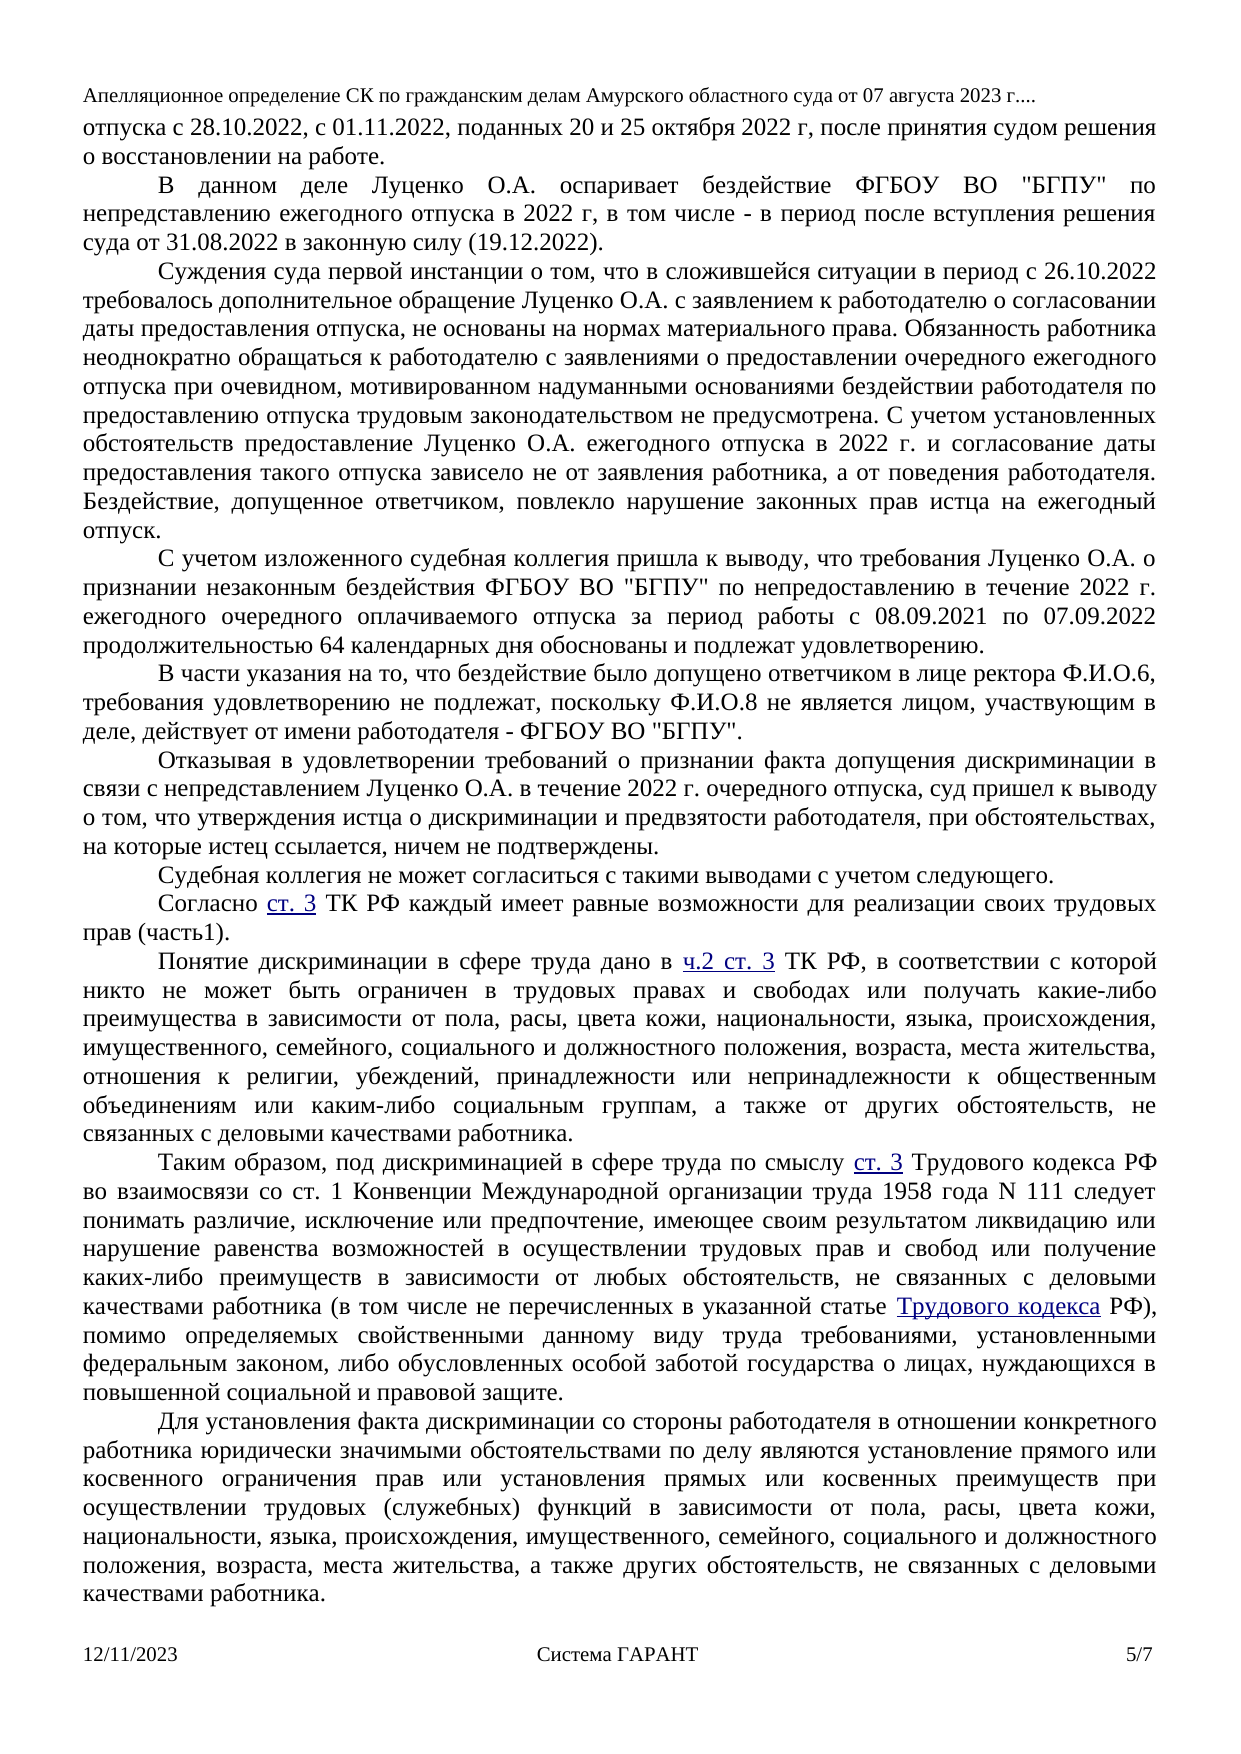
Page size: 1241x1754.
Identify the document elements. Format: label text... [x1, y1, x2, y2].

text Отказывая в удовлетворении требований о признании факта допущения дискриминации в связи с непредставлением Луценко О.А. в течение 2022 г. очередного отпуска, суд пришел к выводу о том, что утверждения истца о дискриминации и предвзятости работодателя, при обстоятельствах, на которые истец ссылается, ничем не подтверждены. [83, 745, 1157, 860]
text Суждения суда первой инстанции о том, что в сложившейся ситуации в период с 26.10.2022 требовалось дополнительное обращение Луценко О.А. с заявлением к работодателю о согласовании даты предоставления отпуска, не основаны на нормах материального права. Обязанность работника неоднократно обращаться к работодателю с заявлениями о предоставлении очередного ежегодного отпуска при очевидном, мотивированном надуманными основаниями бездействии работодателя по предоставлению отпуска трудовым законодательством не предусмотрена. С учетом установленных обстоятельств предоставление Луценко О.А. ежегодного отпуска в 2022 г. и согласование даты предоставления такого отпуска зависело не от заявления работника, а от поведения работодателя. Бездействие, допущенное ответчиком, повлекло нарушение законных прав истца на ежегодный отпуск. [83, 256, 1157, 543]
text Судебная коллегия не может согласиться с такими выводами с учетом следующего. [83, 860, 1157, 888]
text В части указания на то, что бездействие было допущено ответчиком в лице ректора Ф.И.О.6, требования удовлетворению не подлежат, поскольку Ф.И.О.8 не является лицом, участвующим в деле, действует от имени работодателя - ФГБОУ ВО "БГПУ". [83, 658, 1157, 745]
text Согласно ст. 3 ТК РФ каждый имеет равные возможности для реализации своих трудовых прав (часть1). [83, 888, 1157, 946]
text С учетом изложенного судебная коллегия пришла к выводу, что требования Луценко О.А. о признании незаконным бездействия ФГБОУ ВО "БГПУ" по непредоставлению в течение 2022 г. ежегодного очередного оплачиваемого отпуска за период работы с 08.09.2021 по 07.09.2022 продолжительностью 64 календарных дня обоснованы и подлежат удовлетворению. [83, 543, 1157, 658]
text Понятие дискриминации в сфере труда дано в ч.2 ст. 3 ТК РФ, в соответствии с которой никто не может быть ограничен в трудовых правах и свободах или получать какие-либо преимущества в зависимости от пола, расы, цвета кожи, национальности, языка, происхождения, имущественного, семейного, социального и должностного положения, возраста, места жительства, отношения к религии, убеждений, принадлежности или непринадлежности к общественным объединениям или каким-либо социальным группам, а также от других обстоятельств, не связанных с деловыми качествами работника. [83, 946, 1157, 1147]
text отпуска с 28.10.2022, с 01.11.2022, поданных 20 и 25 октября 2022 г, после принятия судом решения о восстановлении на работе. [83, 112, 1157, 170]
text Для установления факта дискриминации со стороны работодателя в отношении конкретного работника юридически значимыми обстоятельствами по делу являются установление прямого или косвенного ограничения прав или установления прямых или косвенных преимуществ при осуществлении трудовых (служебных) функций в зависимости от пола, расы, цвета кожи, национальности, языка, происхождения, имущественного, семейного, социального и должностного положения, возраста, места жительства, а также других обстоятельств, не связанных с деловыми качествами работника. [83, 1406, 1157, 1607]
text В данном деле Луценко О.А. оспаривает бездействие ФГБОУ ВО "БГПУ" по непредставлению ежегодного отпуска в 2022 г, в том числе - в период после вступления решения суда от 31.08.2022 в законную силу (19.12.2022). [83, 170, 1157, 256]
text Таким образом, под дискриминацией в сфере труда по смыслу ст. 3 Трудового кодекса РФ во взаимосвязи со ст. 1 Конвенции Международной организации труда 1958 года N 111 следует понимать различие, исключение или предпочтение, имеющее своим результатом ликвидацию или нарушение равенства возможностей в осуществлении трудовых прав и свобод или получение каких-либо преимуществ в зависимости от любых обстоятельств, не связанных с деловыми качествами работника (в том числе не перечисленных в указанной статье Трудового кодекса РФ), помимо определяемых свойственными данному виду труда требованиями, установленными федеральным законом, либо обусловленных особой заботой государства о лицах, нуждающихся в повышенной социальной и правовой защите. [83, 1147, 1157, 1406]
